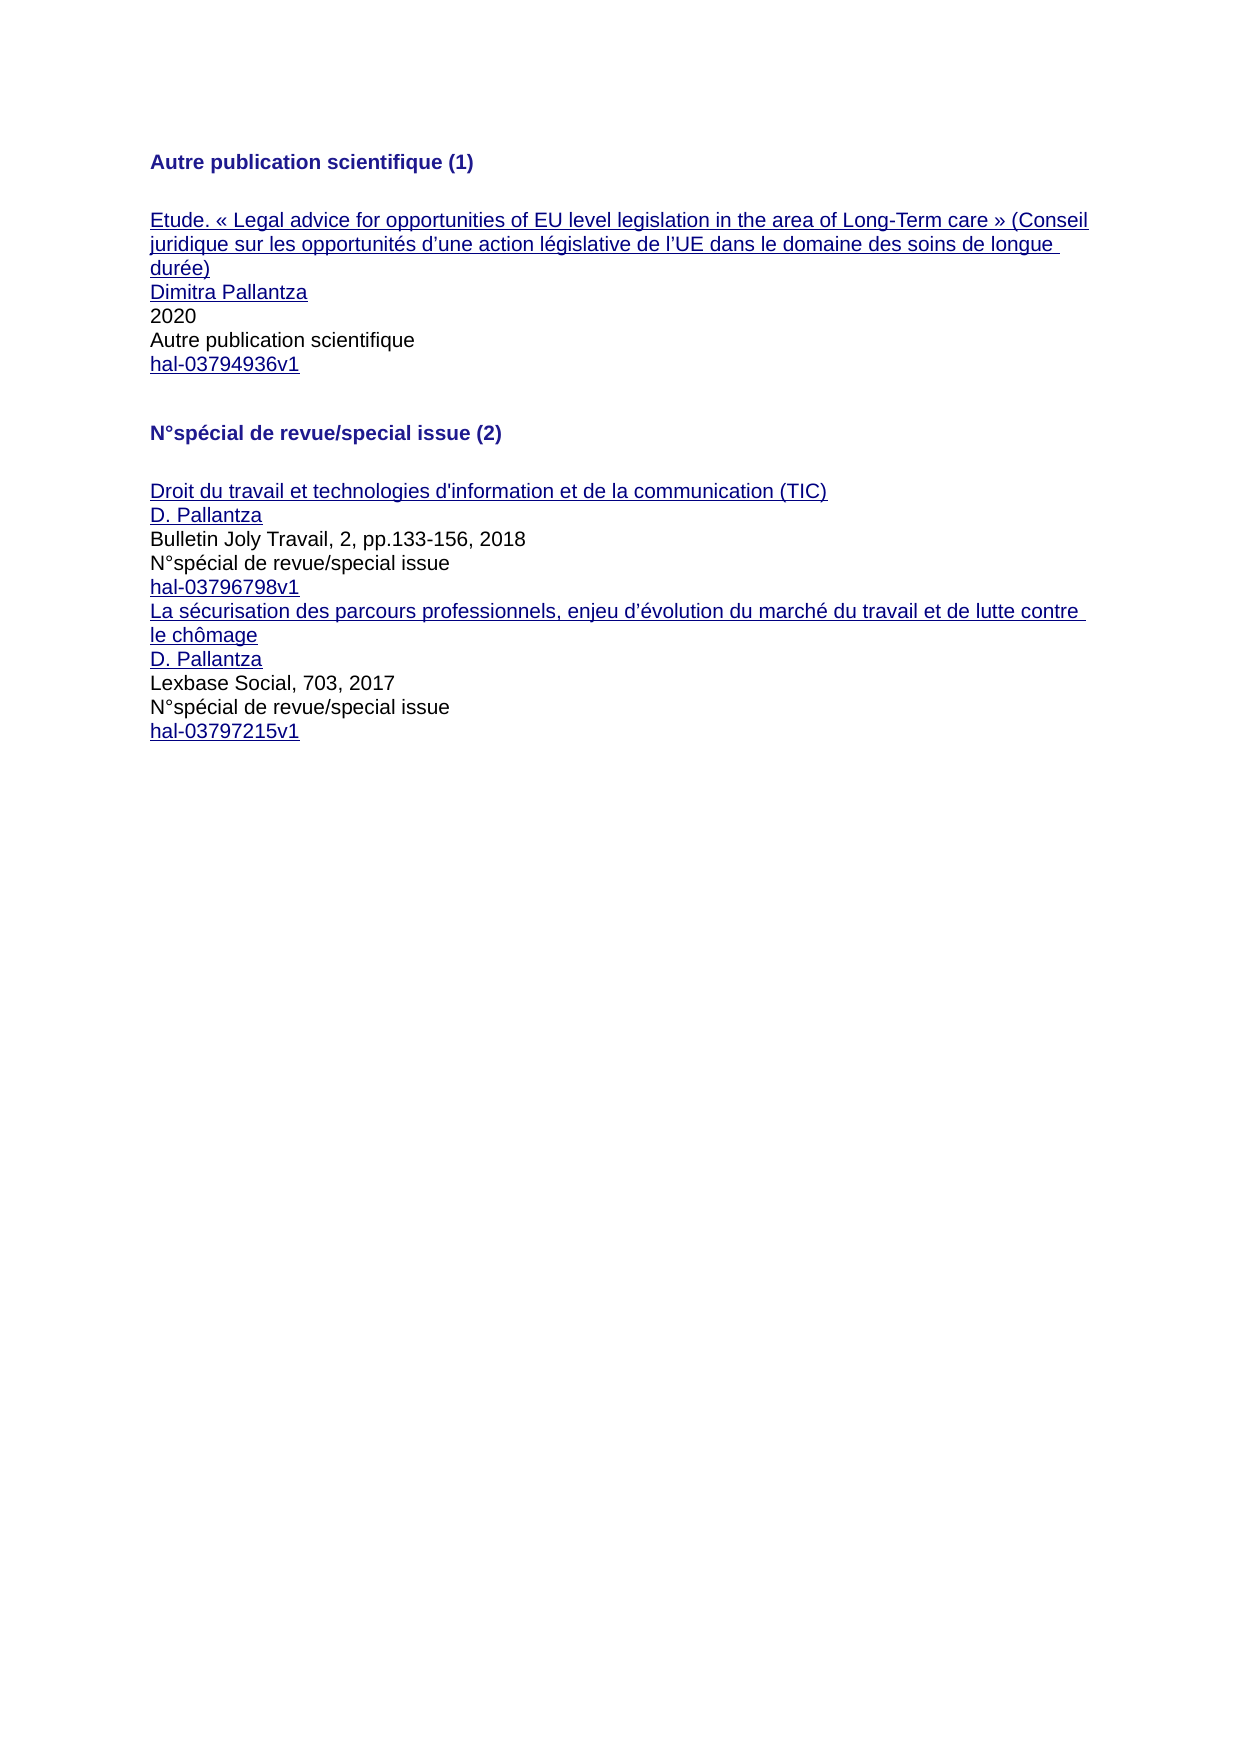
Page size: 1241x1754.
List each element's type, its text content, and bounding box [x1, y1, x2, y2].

subtitle N°spécial de revue/special issue (2) [150, 421, 1090, 445]
table_header Etude. « Legal advice for opportunities of EU level legislation in the area of Long-Term care » (Conseil juridique sur les opportunités d’une action législative de l’UE dans le domaine des soins de longue durée) Dimitra Pallantza 2020 Autre publication scientifique hal-03794936v1 [150, 208, 1090, 376]
table_cell La sécurisation des parcours professionnels, enjeu d’évolution du marché du travail et de lutte contre le chômage D. Pallantza Lexbase Social, 703, 2017 N°spécial de revue/special issue hal-03797215v1 [150, 599, 1090, 743]
subtitle Autre publication scientifique (1) [150, 150, 1090, 174]
table_header Droit du travail et technologies d'information et de la communication (TIC) D. Pallantza Bulletin Joly Travail, 2, pp.133-156, 2018 N°spécial de revue/special issue hal-03796798v1 [150, 479, 1090, 599]
